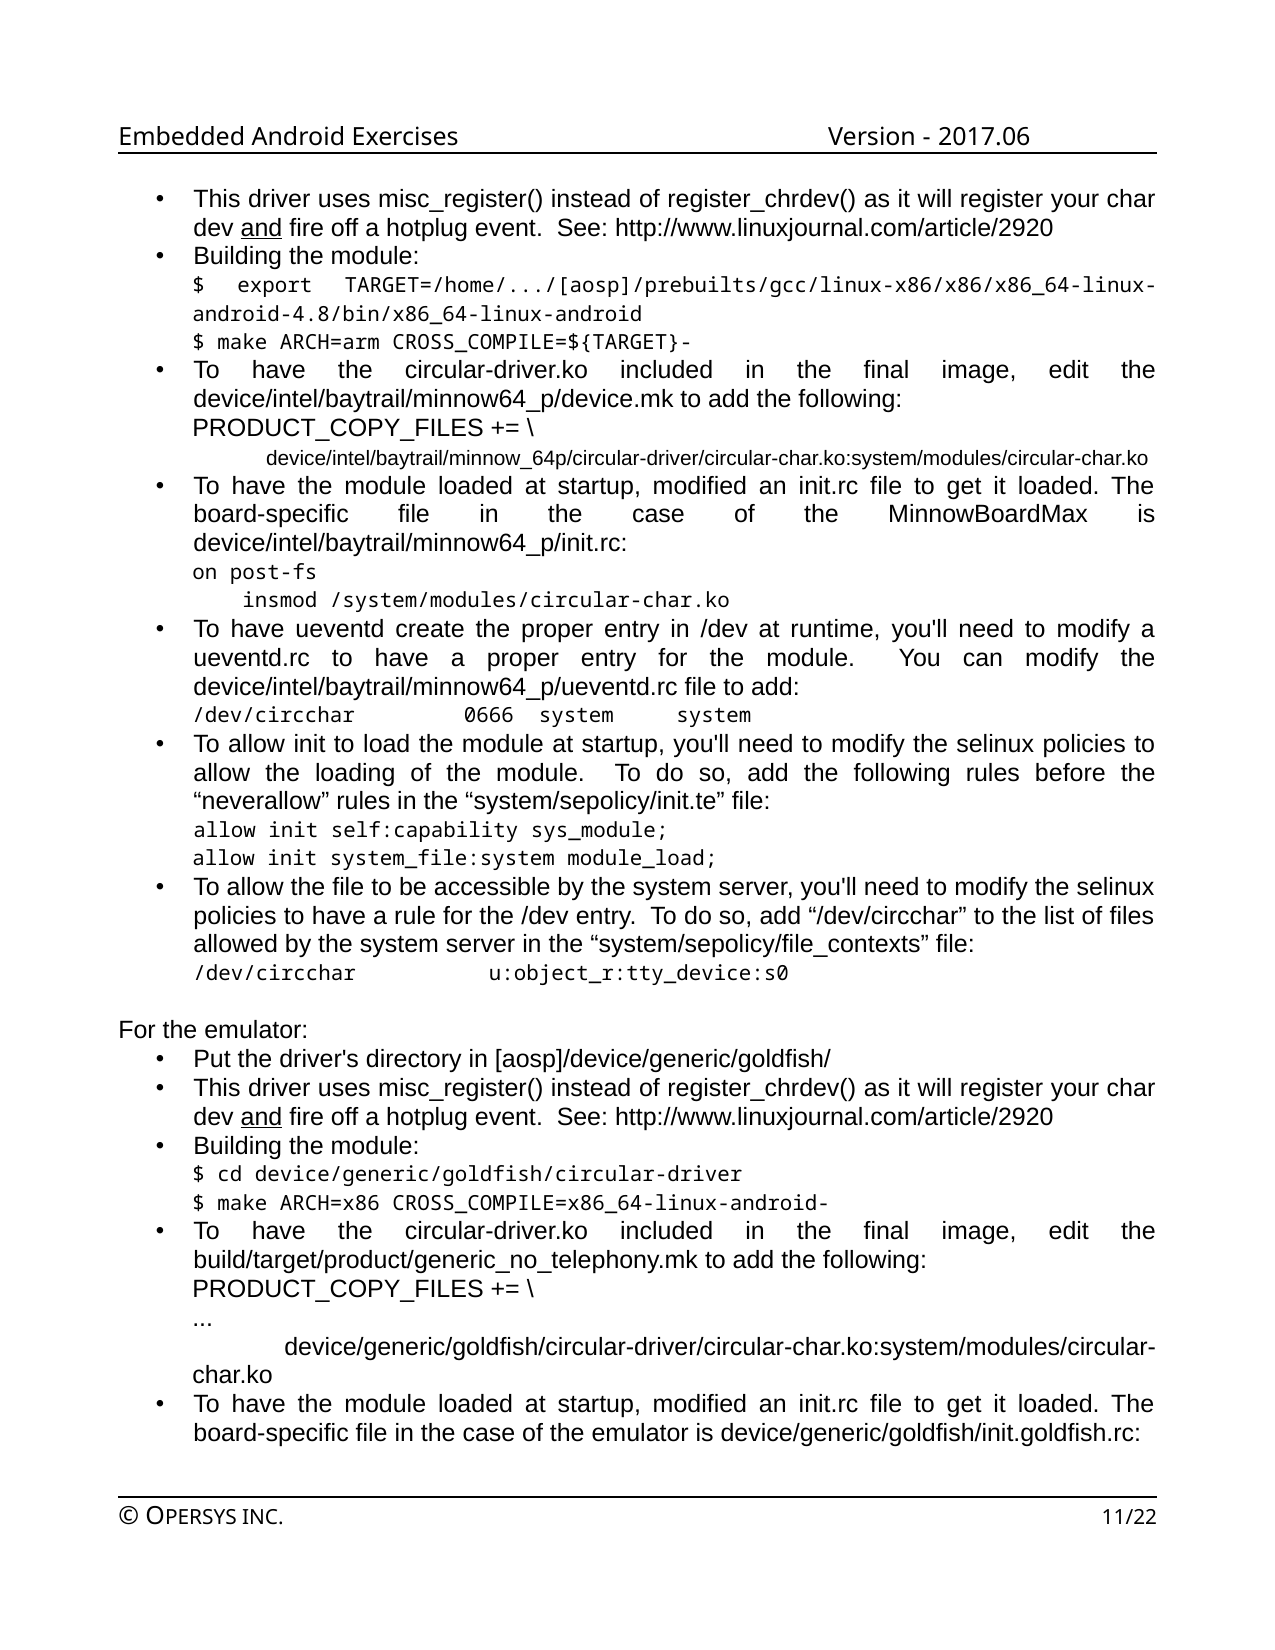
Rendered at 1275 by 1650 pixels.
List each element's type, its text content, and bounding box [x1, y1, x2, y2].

list Building the module: [156, 1131, 1157, 1159]
text ... [192, 1303, 1157, 1331]
text $ cd device/generic/goldfish/circular-driver [192, 1159, 1157, 1188]
text device/intel/baytrail/minnow_64p/circular-driver/circular-char.ko:system/modules/circular-char.ko [192, 442, 1157, 471]
list This driver uses misc_register() instead of register_chrdev() as it will register your char dev and fire off a hotplug event. See: http://www.linuxjournal.com/article/2920 [156, 1073, 1157, 1131]
text device/generic/goldfish/circular-driver/circular-char.ko:system/modules/circular-char.ko [192, 1331, 1157, 1389]
list /dev/circchar u:object_r:tty_device:s0 [156, 958, 1157, 987]
list Put the driver's directory in [aosp]/device/generic/goldfish/ [156, 1044, 1157, 1073]
list To have ueventd create the proper entry in /dev at runtime, you'll need to modify a ueventd.rc to have a proper entry for the module. You can modify the device/intel/baytrail/minnow64_p/ueventd.rc file to add: [156, 614, 1157, 700]
list To have the circular-driver.ko included in the final image, edit the device/intel/baytrail/minnow64_p/device.mk to add the following: [156, 356, 1157, 413]
list To allow the file to be accessible by the system server, you'll need to modify the selinux policies to have a rule for the /dev entry. To do so, add “/dev/circchar” to the list of files allowed by the system server in the “system/sepolicy/file_contexts” file: [156, 872, 1157, 958]
list Building the module: [156, 241, 1157, 270]
text $ export TARGET=/home/.../[aosp]/prebuilts/gcc/linux-x86/x86/x86_64-linux-android-4.8/bin/x86_64-linux-android [192, 270, 1157, 327]
text allow init system_file:system module_load; [192, 843, 1157, 872]
list To have the circular-driver.ko included in the final image, edit the build/target/product/generic_no_telephony.mk to add the following: [156, 1216, 1157, 1274]
list To have the module loaded at startup, modified an init.rc file to get it loaded. The board-specific file in the case of the MinnowBoardMax is device/intel/baytrail/minnow64_p/init.rc: [156, 471, 1157, 557]
text on post-fs [192, 557, 1157, 585]
text $ make ARCH=x86 CROSS_COMPILE=x86_64-linux-android- [192, 1188, 1157, 1216]
list To have the module loaded at startup, modified an init.rc file to get it loaded. The board-specific file in the case of the emulator is device/generic/goldfish/init.goldfish.rc: [156, 1389, 1157, 1447]
text PRODUCT_COPY_FILES += \ [192, 1274, 1157, 1303]
list To allow init to load the module at startup, you'll need to modify the selinux policies to allow the loading of the module. To do so, add the following rules before the “neverallow” rules in the “system/sepolicy/init.te” file: [156, 729, 1157, 815]
text insmod /system/modules/circular-char.ko [192, 585, 1157, 614]
list This driver uses misc_register() instead of register_chrdev() as it will register your char dev and fire off a hotplug event. See: http://www.linuxjournal.com/article/2920 [156, 184, 1157, 241]
text For the emulator: [118, 1015, 1157, 1044]
text $ make ARCH=arm CROSS_COMPILE=${TARGET}- [192, 327, 1157, 356]
text /dev/circchar 0666 system system [192, 700, 1157, 729]
text PRODUCT_COPY_FILES += \ [192, 413, 1157, 442]
list allow init self:capability sys_module; [156, 815, 1157, 843]
